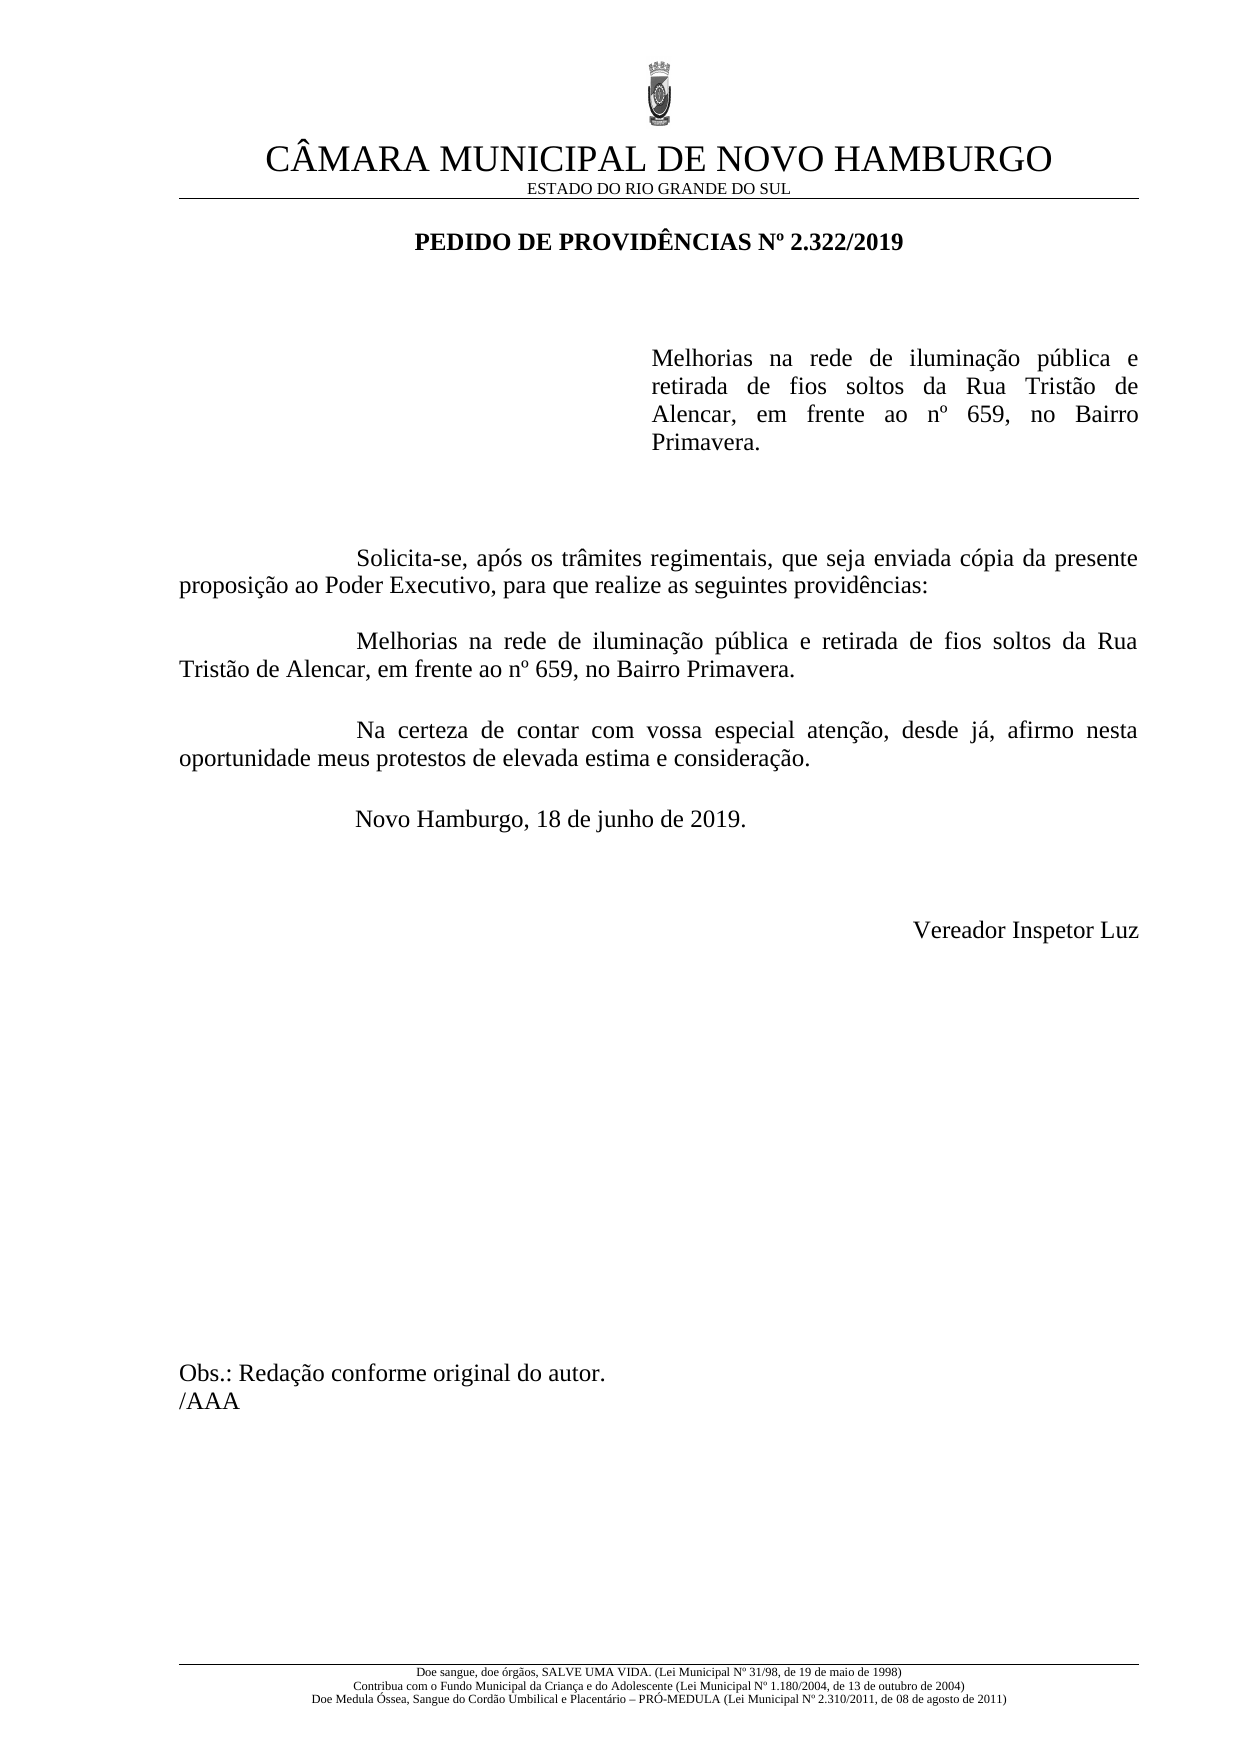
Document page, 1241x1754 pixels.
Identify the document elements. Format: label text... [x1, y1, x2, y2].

text /AAA [179, 1387, 1139, 1415]
text PEDIDO DE PROVIDÊNCIAS Nº 2.322/2019 [179, 228, 1139, 256]
text Melhorias na rede de iluminação pública e retirada de fios soltos da Rua Tristão de Alencar, em frente ao nº 659, no Bairro Primavera. [179, 627, 1139, 682]
text Solicita-se, após os trâmites regimentais, que seja enviada cópia da presente proposição ao Poder Executivo, para que realize as seguintes providências: [179, 544, 1139, 599]
text Melhorias na rede de iluminação pública e retirada de fios soltos da Rua Tristão de Alencar, em frente ao nº 659, no Bairro Primavera. [651, 344, 1139, 455]
text Na certeza de contar com vossa especial atenção, desde já, afirmo nesta oportunidade meus protestos de elevada estima e consideração. [179, 716, 1139, 772]
text Novo Hamburgo, 18 de junho de 2019. [181, 805, 1139, 833]
text Vereador Inspetor Luz [179, 916, 1139, 944]
text Obs.: Redação conforme original do autor. [179, 1359, 1139, 1387]
